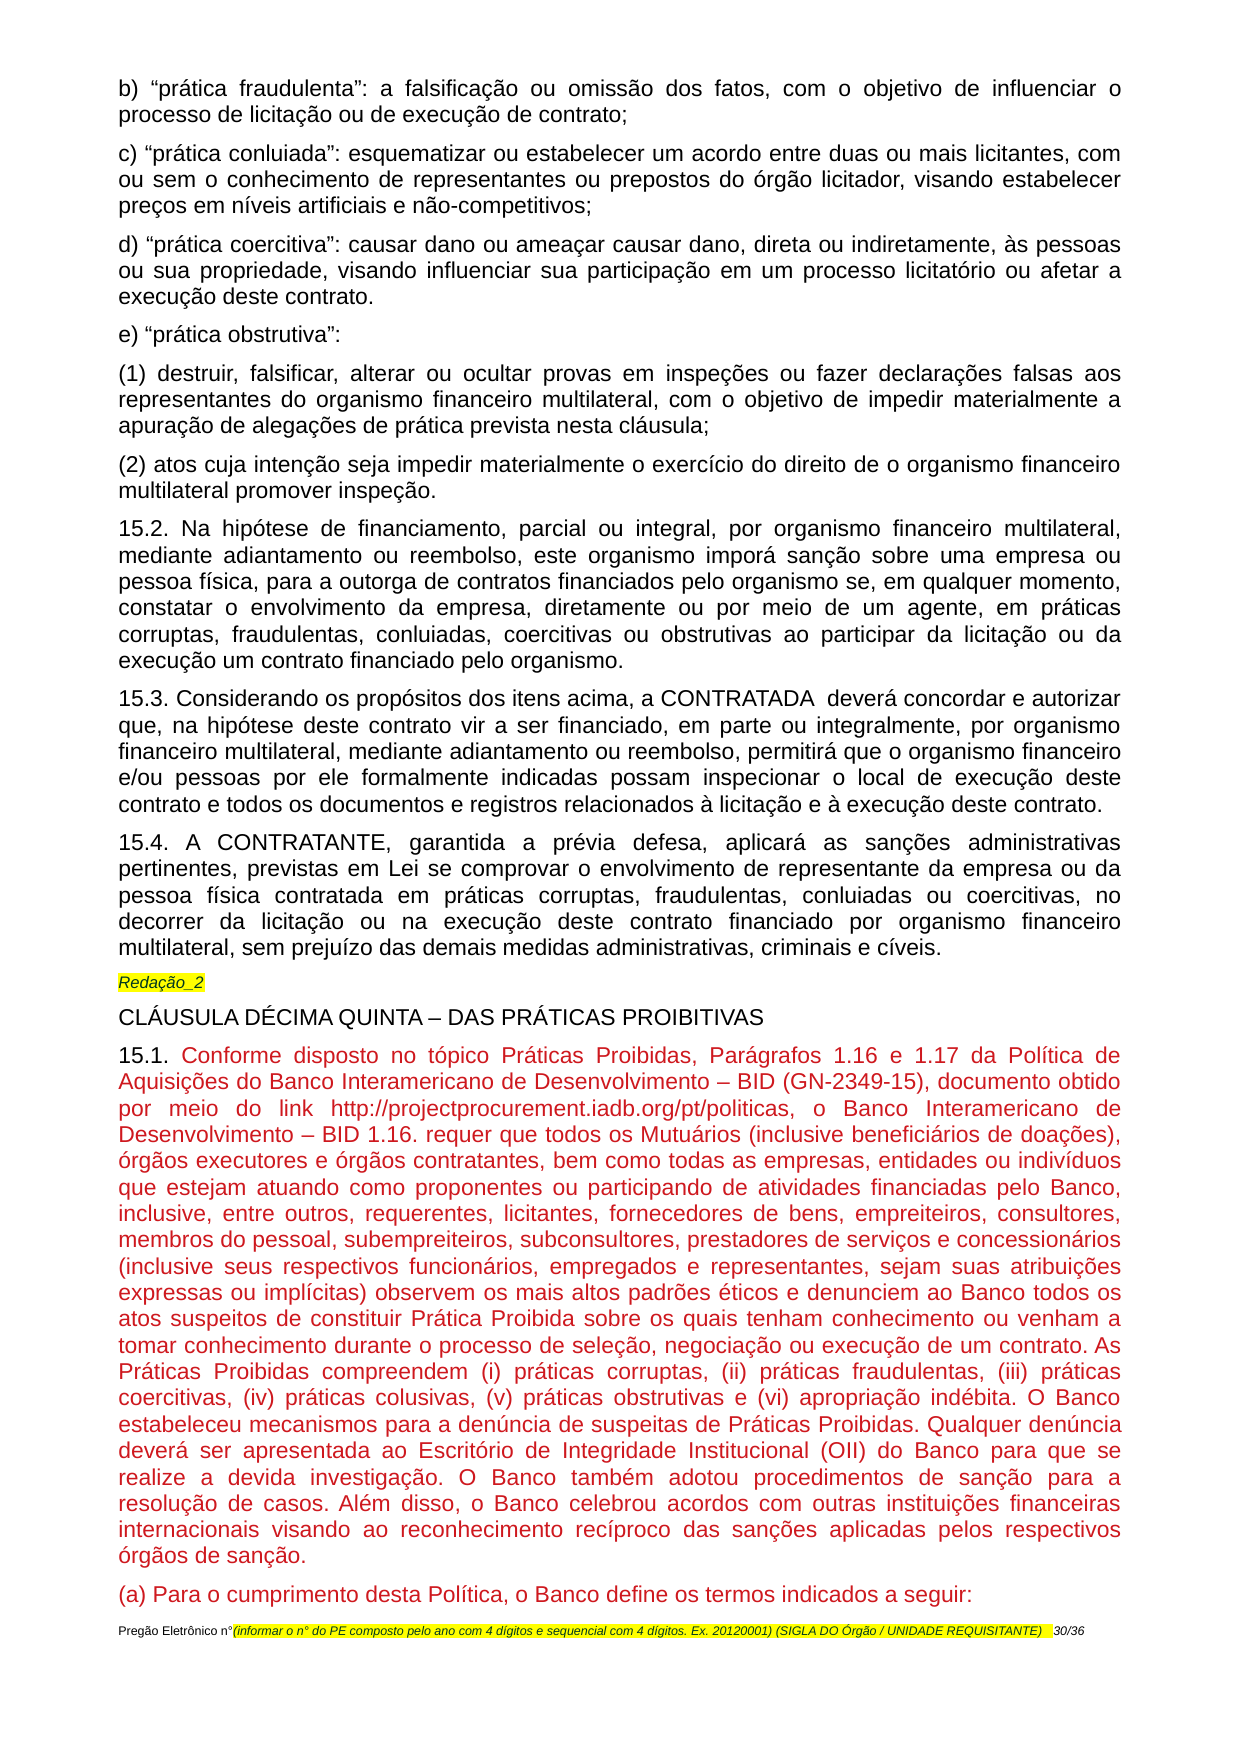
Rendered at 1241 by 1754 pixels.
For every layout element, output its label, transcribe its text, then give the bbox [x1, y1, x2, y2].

text (1) destruir, falsificar, alterar ou ocultar provas em inspeções ou fazer declarações falsas aos representantes do organismo financeiro multilateral, com o objetivo de impedir materialmente a apuração de alegações de prática prevista nesta cláusula; [118, 360, 1122, 439]
text Redação_2 [118, 972, 1123, 992]
text 15.4. A CONTRATANTE, garantida a prévia defesa, aplicará as sanções administrativas pertinentes, previstas em Lei se comprovar o envolvimento de representante da empresa ou da pessoa física contratada em práticas corruptas, fraudulentas, conluiadas ou coercitivas, no decorrer da licitação ou na execução deste contrato financiado por organismo financeiro multilateral, sem prejuízo das demais medidas administrativas, criminais e cíveis. [118, 829, 1122, 961]
text (2) atos cuja intenção seja impedir materialmente o exercício do direito de o organismo financeiro multilateral promover inspeção. [118, 451, 1122, 503]
text d) “prática coercitiva”: causar dano ou ameaçar causar dano, direta ou indiretamente, às pessoas ou sua propriedade, visando influenciar sua participação em um processo licitatório ou afetar a execução deste contrato. [118, 231, 1122, 309]
text 15.1. Conforme disposto no tópico Práticas Proibidas, Parágrafos 1.16 e 1.17 da Política de Aquisições do Banco Interamericano de Desenvolvimento – BID (GN-2349-15), documento obtido por meio do link http://projectprocurement.iadb.org/pt/politicas, o Banco Interamericano de Desenvolvimento – BID 1.16. requer que todos os Mutuários (inclusive beneficiários de doações), órgãos executores e órgãos contratantes, bem como todas as empresas, entidades ou indivíduos que estejam atuando como proponentes ou participando de atividades financiadas pelo Banco, inclusive, entre outros, requerentes, licitantes, fornecedores de bens, empreiteiros, consultores, membros do pessoal, subempreiteiros, subconsultores, prestadores de serviços e concessionários (inclusive seus respectivos funcionários, empregados e representantes, sejam suas atribuições expressas ou implícitas) observem os mais altos padrões éticos e denunciem ao Banco todos os atos suspeitos de constituir Prática Proibida sobre os quais tenham conhecimento ou venham a tomar conhecimento durante o processo de seleção, negociação ou execução de um contrato. As Práticas Proibidas compreendem (i) práticas corruptas, (ii) práticas fraudulentas, (iii) práticas coercitivas, (iv) práticas colusivas, (v) práticas obstrutivas e (vi) apropriação indébita. O Banco estabeleceu mecanismos para a denúncia de suspeitas de Práticas Proibidas. Qualquer denúncia deverá ser apresentada ao Escritório de Integridade Institucional (OII) do Banco para que se realize a devida investigação. O Banco também adotou procedimentos de sanção para a resolução de casos. Além disso, o Banco celebrou acordos com outras instituições financeiras internacionais visando ao reconhecimento recíproco das sanções aplicadas pelos respectivos órgãos de sanção. [118, 1042, 1122, 1569]
text 15.2. Na hipótese de financiamento, parcial ou integral, por organismo financeiro multilateral, mediante adiantamento ou reembolso, este organismo imporá sanção sobre uma empresa ou pessoa física, para a outorga de contratos financiados pelo organismo se, em qualquer momento, constatar o envolvimento da empresa, diretamente ou por meio de um agente, em práticas corruptas, fraudulentas, conluiadas, coercitivas ou obstrutivas ao participar da licitação ou da execução um contrato financiado pelo organismo. [118, 515, 1122, 673]
text b) “prática fraudulenta”: a falsificação ou omissão dos fatos, com o objetivo de influenciar o processo de licitação ou de execução de contrato; [118, 75, 1122, 128]
text 15.3. Considerando os propósitos dos itens acima, a CONTRATADA deverá concordar e autorizar que, na hipótese deste contrato vir a ser financiado, em parte ou integralmente, por organismo financeiro multilateral, mediante adiantamento ou reembolso, permitirá que o organismo financeiro e/ou pessoas por ele formalmente indicadas possam inspecionar o local de execução deste contrato e todos os documentos e registros relacionados à licitação e à execução deste contrato. [118, 685, 1122, 817]
text (a) Para o cumprimento desta Política, o Banco define os termos indicados a seguir: [118, 1581, 1122, 1607]
text c) “prática conluiada”: esquematizar ou estabelecer um acordo entre duas ou mais licitantes, com ou sem o conhecimento de representantes ou prepostos do órgão licitador, visando estabelecer preços em níveis artificiais e não-competitivos; [118, 139, 1122, 219]
text e) “prática obstrutiva”: [118, 321, 1122, 348]
text CLÁUSULA DÉCIMA QUINTA – DAS PRÁTICAS PROIBITIVAS [118, 1003, 1122, 1030]
